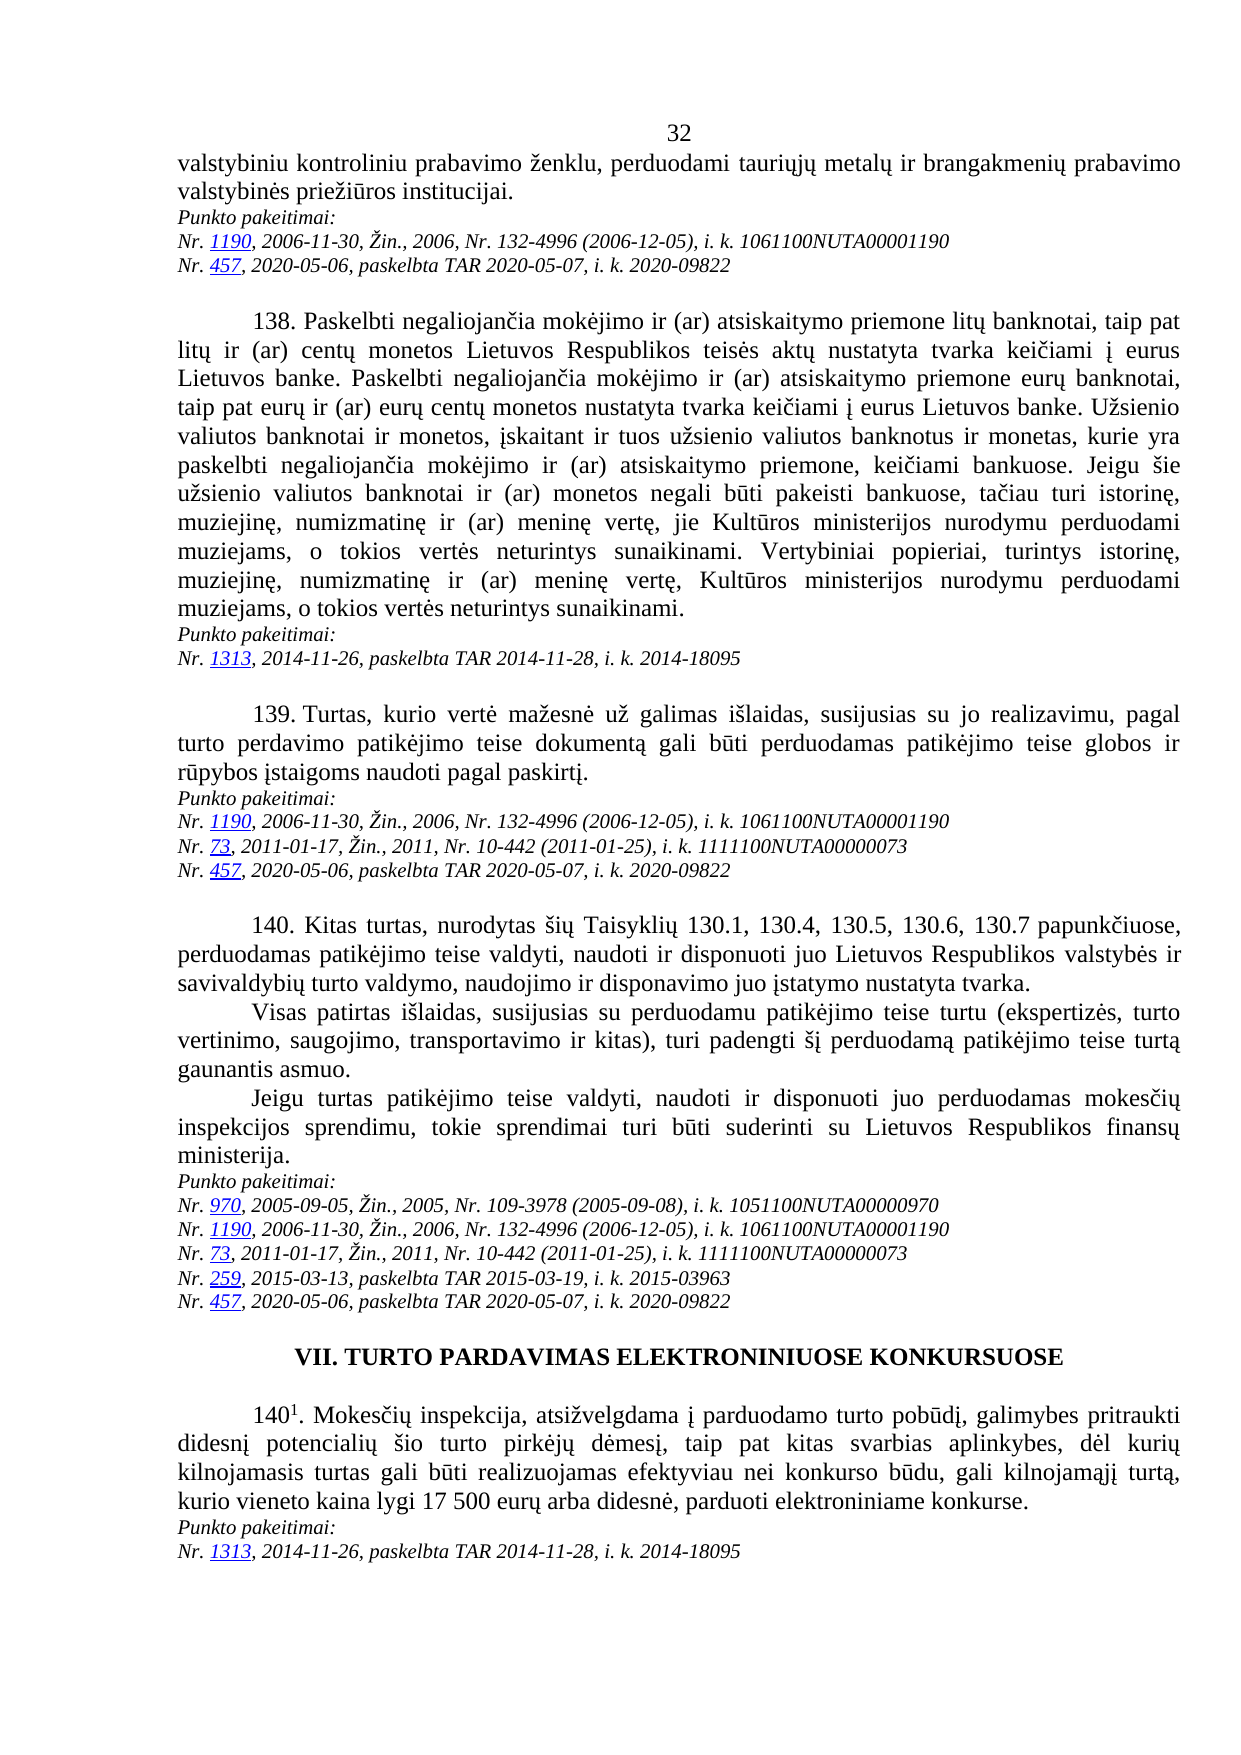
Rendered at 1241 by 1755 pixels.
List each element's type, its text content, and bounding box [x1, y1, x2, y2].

text Nr. 457, 2020-05-06, paskelbta TAR 2020-05-07, i. k. 2020-09822 [177, 253, 1181, 277]
text 139. Turtas, kurio vertė mažesnė už galimas išlaidas, susijusias su jo realizavimu, pagal turto perdavimo patikėjimo teise dokumentą gali būti perduodamas patikėjimo teise globos ir rūpybos įstaigoms naudoti pagal paskirtį. [177, 699, 1181, 785]
text Punkto pakeitimai: [177, 1515, 1181, 1539]
text Jeigu turtas patikėjimo teise valdyti, naudoti ir disponuoti juo perduodamas mokesčių inspekcijos sprendimu, tokie sprendimai turi būti suderinti su Lietuvos Respublikos finansų ministerija. [177, 1083, 1181, 1169]
text Nr. 970, 2005-09-05, Žin., 2005, Nr. 109-3978 (2005-09-08), i. k. 1051100NUTA00000970 [177, 1193, 1181, 1217]
text Nr. 73, 2011-01-17, Žin., 2011, Nr. 10-442 (2011-01-25), i. k. 1111100NUTA00000073 [177, 833, 1181, 858]
text Nr. 1313, 2014-11-26, paskelbta TAR 2014-11-28, i. k. 2014-18095 [177, 1539, 1181, 1563]
text 1401. Mokesčių inspekcija, atsižvelgdama į parduodamo turto pobūdį, galimybes pritraukti didesnį potencialių šio turto pirkėjų dėmesį, taip pat kitas svarbias aplinkybes, dėl kurių kilnojamasis turtas gali būti realizuojamas efektyviau nei konkurso būdu, gali kilnojamąjį turtą, kurio vieneto kaina lygi 17 500 eurų arba didesnė, parduoti elektroniniame konkurse. [177, 1400, 1181, 1515]
text Nr. 73, 2011-01-17, Žin., 2011, Nr. 10-442 (2011-01-25), i. k. 1111100NUTA00000073 [177, 1241, 1181, 1265]
text Punkto pakeitimai: [177, 1169, 1181, 1193]
text Visas patirtas išlaidas, susijusias su perduodamu patikėjimo teise turtu (ekspertizės, turto vertinimo, saugojimo, transportavimo ir kitas), turi padengti šį perduodamą patikėjimo teise turtą gaunantis asmuo. [177, 997, 1181, 1083]
text Nr. 1190, 2006-11-30, Žin., 2006, Nr. 132-4996 (2006-12-05), i. k. 1061100NUTA00001190 [177, 1217, 1181, 1241]
text Nr. 259, 2015-03-13, paskelbta TAR 2015-03-19, i. k. 2015-03963 [177, 1265, 1181, 1289]
text 140. Kitas turtas, nurodytas šių Taisyklių 130.1, 130.4, 130.5, 130.6, 130.7 papunkčiuose, perduodamas patikėjimo teise valdyti, naudoti ir disponuoti juo Lietuvos Respublikos valstybės ir savivaldybių turto valdymo, naudojimo ir disponavimo juo įstatymo nustatyta tvarka. [177, 910, 1181, 997]
text 138. Paskelbti negaliojančia mokėjimo ir (ar) atsiskaitymo priemone litų banknotai, taip pat litų ir (ar) centų monetos Lietuvos Respublikos teisės aktų nustatyta tvarka keičiami į eurus Lietuvos banke. Paskelbti negaliojančia mokėjimo ir (ar) atsiskaitymo priemone eurų banknotai, taip pat eurų ir (ar) eurų centų monetos nustatyta tvarka keičiami į eurus Lietuvos banke. Užsienio valiutos banknotai ir monetos, įskaitant ir tuos užsienio valiutos banknotus ir monetas, kurie yra paskelbti negaliojančia mokėjimo ir (ar) atsiskaitymo priemone, keičiami bankuose. Jeigu šie užsienio valiutos banknotai ir (ar) monetos negali būti pakeisti bankuose, tačiau turi istorinę, muziejinę, numizmatinę ir (ar) meninę vertę, jie Kultūros ministerijos nurodymu perduodami muziejams, o tokios vertės neturintys sunaikinami. Vertybiniai popieriai, turintys istorinę, muziejinę, numizmatinę ir (ar) meninę vertę, Kultūros ministerijos nurodymu perduodami muziejams, o tokios vertės neturintys sunaikinami. [177, 306, 1181, 622]
text VII. TURTO PARDAVIMAS ELEKTRONINIUOSE KONKURSUOSE [177, 1342, 1181, 1371]
text Punkto pakeitimai: [177, 205, 1181, 229]
text Nr. 1313, 2014-11-26, paskelbta TAR 2014-11-28, i. k. 2014-18095 [177, 646, 1181, 670]
text Punkto pakeitimai: [177, 785, 1181, 809]
text Nr. 1190, 2006-11-30, Žin., 2006, Nr. 132-4996 (2006-12-05), i. k. 1061100NUTA00001190 [177, 229, 1181, 253]
text Punkto pakeitimai: [177, 622, 1181, 646]
text valstybiniu kontroliniu prabavimo ženklu, perduodami tauriųjų metalų ir brangakmenių prabavimo valstybinės priežiūros institucijai. [177, 148, 1181, 205]
text Nr. 457, 2020-05-06, paskelbta TAR 2020-05-07, i. k. 2020-09822 [177, 1289, 1181, 1313]
text Nr. 1190, 2006-11-30, Žin., 2006, Nr. 132-4996 (2006-12-05), i. k. 1061100NUTA00001190 [177, 809, 1181, 833]
text Nr. 457, 2020-05-06, paskelbta TAR 2020-05-07, i. k. 2020-09822 [177, 858, 1181, 882]
